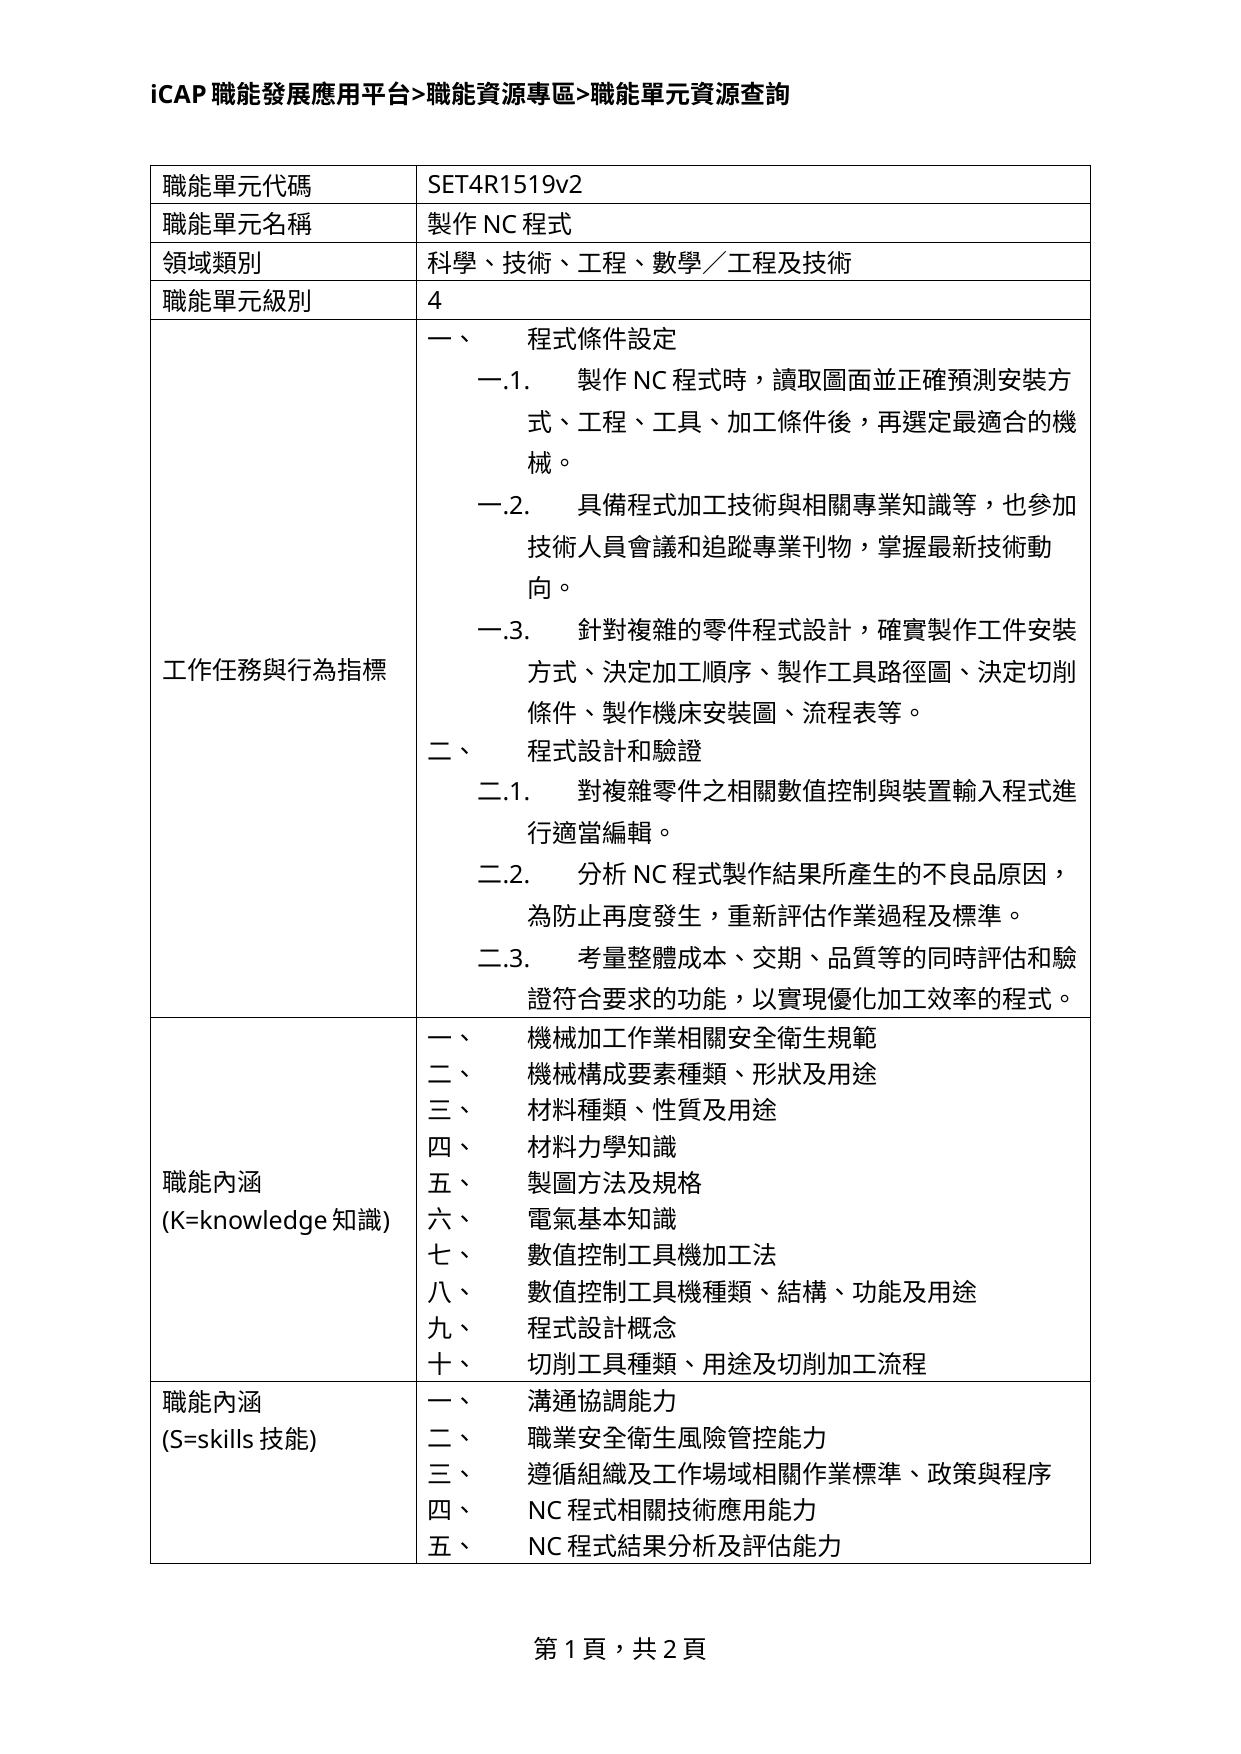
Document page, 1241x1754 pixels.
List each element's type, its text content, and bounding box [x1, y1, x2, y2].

table_cell 機械加工作業相關安全衛生規範 機械構成要素種類、形狀及用途 材料種類、性質及用途 材料力學知識 製圖方法及規格 電氣基本知識 數值控制工具機加工法 數值控制工具機種類、結構、功能及用途 程式設計概念 切削工具種類、用途及切削加工流程 [417, 1018, 1090, 1381]
table_cell 程式條件設定 製作NC程式時，讀取圖面並正確預測安裝方式、工程、工具、加工條件後，再選定最適合的機械。 具備程式加工技術與相關專業知識等，也參加技術人員會議和追蹤專業刊物，掌握最新技術動向。 針對複雜的零件程式設計，確實製作工件安裝方式、決定加工順序、製作工具路徑圖、決定切削條件、製作機床安裝圖、流程表等。 程式設計和驗證 對複雜零件之相關數值控制與裝置輸入程式進行適當編輯。 分析NC程式製作結果所產生的不良品原因，為防止再度發生，重新評估作業過程及標準。 考量整體成本、交期、品質等的同時評估和驗證符合要求的功能，以實現優化加工效率的程式。 [417, 320, 1090, 1017]
table_header 職能單元代碼 [151, 166, 416, 203]
table_cell 領域類別 [151, 243, 416, 280]
table_cell 職能單元名稱 [151, 204, 416, 242]
table_header SET4R1519v2 [417, 166, 1090, 203]
table_cell 工作任務與行為指標 [151, 320, 416, 1017]
table_cell 溝通協調能力 職業安全衛生風險管控能力 遵循組織及工作場域相關作業標準、政策與程序 NC程式相關技術應用能力 NC程式結果分析及評估能力 一般工具機加工技術能力 程式驗證方式和改善策略 技術文件讀寫能力 [417, 1382, 1090, 1563]
table_cell 職能內涵 (K=knowledge知識) [151, 1018, 416, 1381]
table_cell 科學、技術、工程、數學／工程及技術 [417, 243, 1090, 280]
table_cell 職能內涵 (S=skills技能) [151, 1382, 416, 1563]
table_cell 4 [417, 281, 1090, 319]
table_cell 職能單元級別 [151, 281, 416, 319]
table_cell 製作NC程式 [417, 204, 1090, 242]
